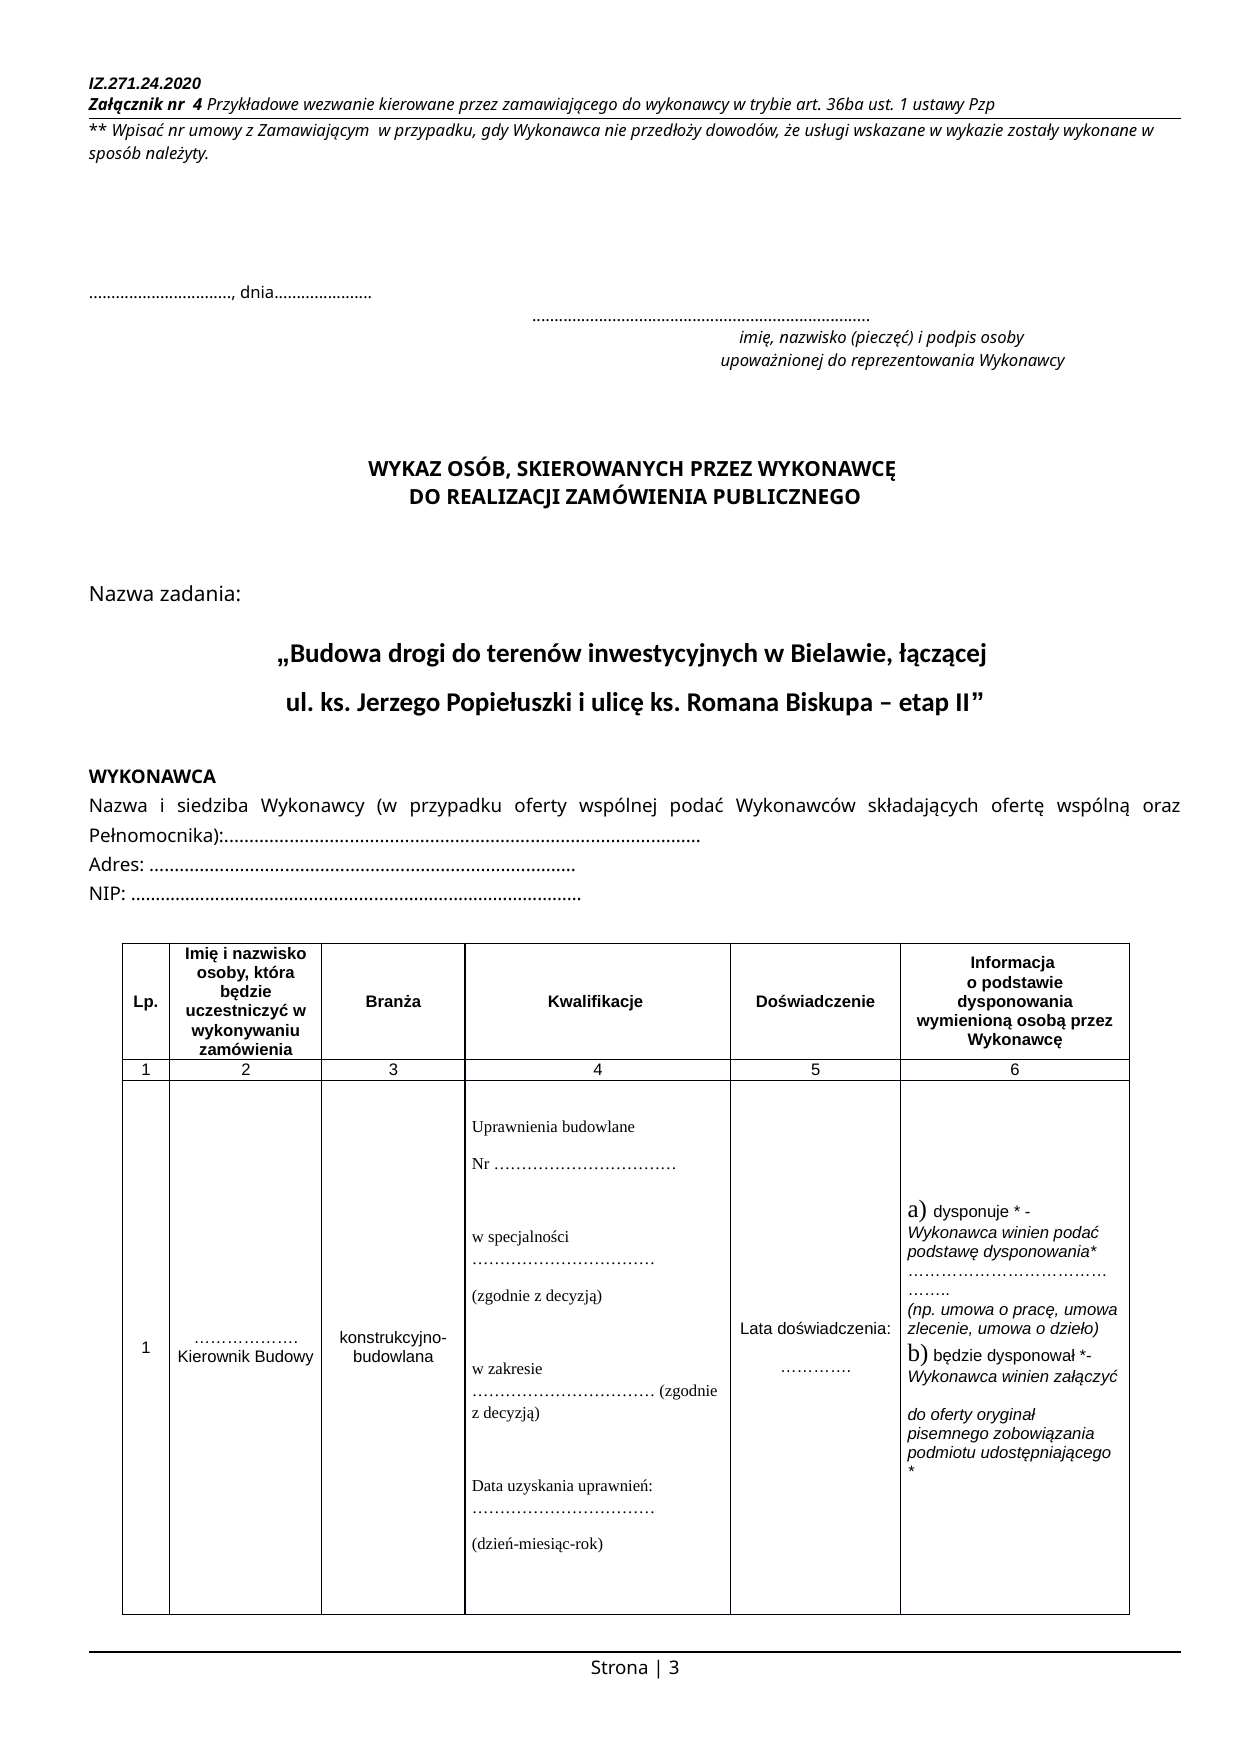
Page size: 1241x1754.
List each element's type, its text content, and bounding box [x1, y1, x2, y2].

table_cell 6 [901, 1060, 1129, 1079]
table_cell 3 [322, 1060, 464, 1079]
text upoważnionej do reprezentowania Wykonawcy [89, 349, 1181, 371]
table_cell Lata doświadczenia: …………. [731, 1081, 900, 1614]
table_cell konstrukcyjno-budowlana [322, 1081, 464, 1614]
table_header Imię i nazwisko osoby, która będzie uczestniczyć w wykonywaniu zamówienia [170, 944, 321, 1059]
text WYKAZ OSÓB, SKIEROWANYCH PRZEZ WYKONAWCĘ [89, 454, 1181, 482]
table_cell 1 [123, 1081, 169, 1614]
text Nazwa i siedziba Wykonawcy (w przypadku oferty wspólnej podać Wykonawców składających ofertę wspólną oraz Pełnomocnika):............................................................................................... [89, 793, 1181, 847]
text ** Wpisać nr umowy z Zamawiającym w przypadku, gdy Wykonawca nie przedłoży dowodów, że usługi wskazane w wykazie zostały wykonane w sposób należyty. [89, 119, 1181, 164]
text WYKONAWCA [89, 763, 1181, 789]
table_cell 2 [170, 1060, 321, 1079]
text „Budowa drogi do terenów inwestycyjnych w Bielawie, łączącej [89, 636, 1181, 669]
table_header Doświadczenie [731, 944, 900, 1059]
table_header Lp. [123, 944, 169, 1059]
text NIP: …………………………………................……………………………… [89, 880, 1181, 906]
table_cell 1 [123, 1060, 169, 1079]
table_header Kwalifikacje [466, 944, 730, 1059]
text ul. ks. Jerzego Popiełuszki i ulicę ks. Romana Biskupa – etap II” [89, 685, 1181, 718]
table_cell 4 [466, 1060, 730, 1079]
table_cell 5 [731, 1060, 900, 1079]
text ................................, dnia...................... ............................................................................ [89, 281, 1181, 326]
text Adres: ..................................................................................... [89, 851, 1181, 877]
table_cell Uprawnienia budowlane Nr …………………………… w specjalności …………………………… (zgodnie z decyzją) w zakresie …………………………… (zgodnie z decyzją) Data uzyskania uprawnień: …………………………… (dzień-miesiąc-rok) [466, 1081, 730, 1614]
text imię, nazwisko (pieczęć) i podpis osoby [89, 326, 1181, 349]
text DO REALIZACJI ZAMÓWIENIA PUBLICZNEGO [89, 482, 1181, 511]
table_cell ………………. Kierownik Budowy [170, 1081, 321, 1614]
table_cell dysponuje * - Wykonawca winien podać podstawę dysponowania* …………………………………….. (np. umowa o pracę, umowa zlecenie, umowa o dzieło) będzie dysponował *- Wykonawca winien załączyć do oferty oryginał pisemnego zobowiązania podmiotu udostępniającego * [901, 1081, 1129, 1614]
text Nazwa zadania: [89, 579, 1181, 607]
table_header Branża [322, 944, 464, 1059]
table_header Informacja o podstawie dysponowania wymienioną osobą przez Wykonawcę [901, 944, 1129, 1059]
